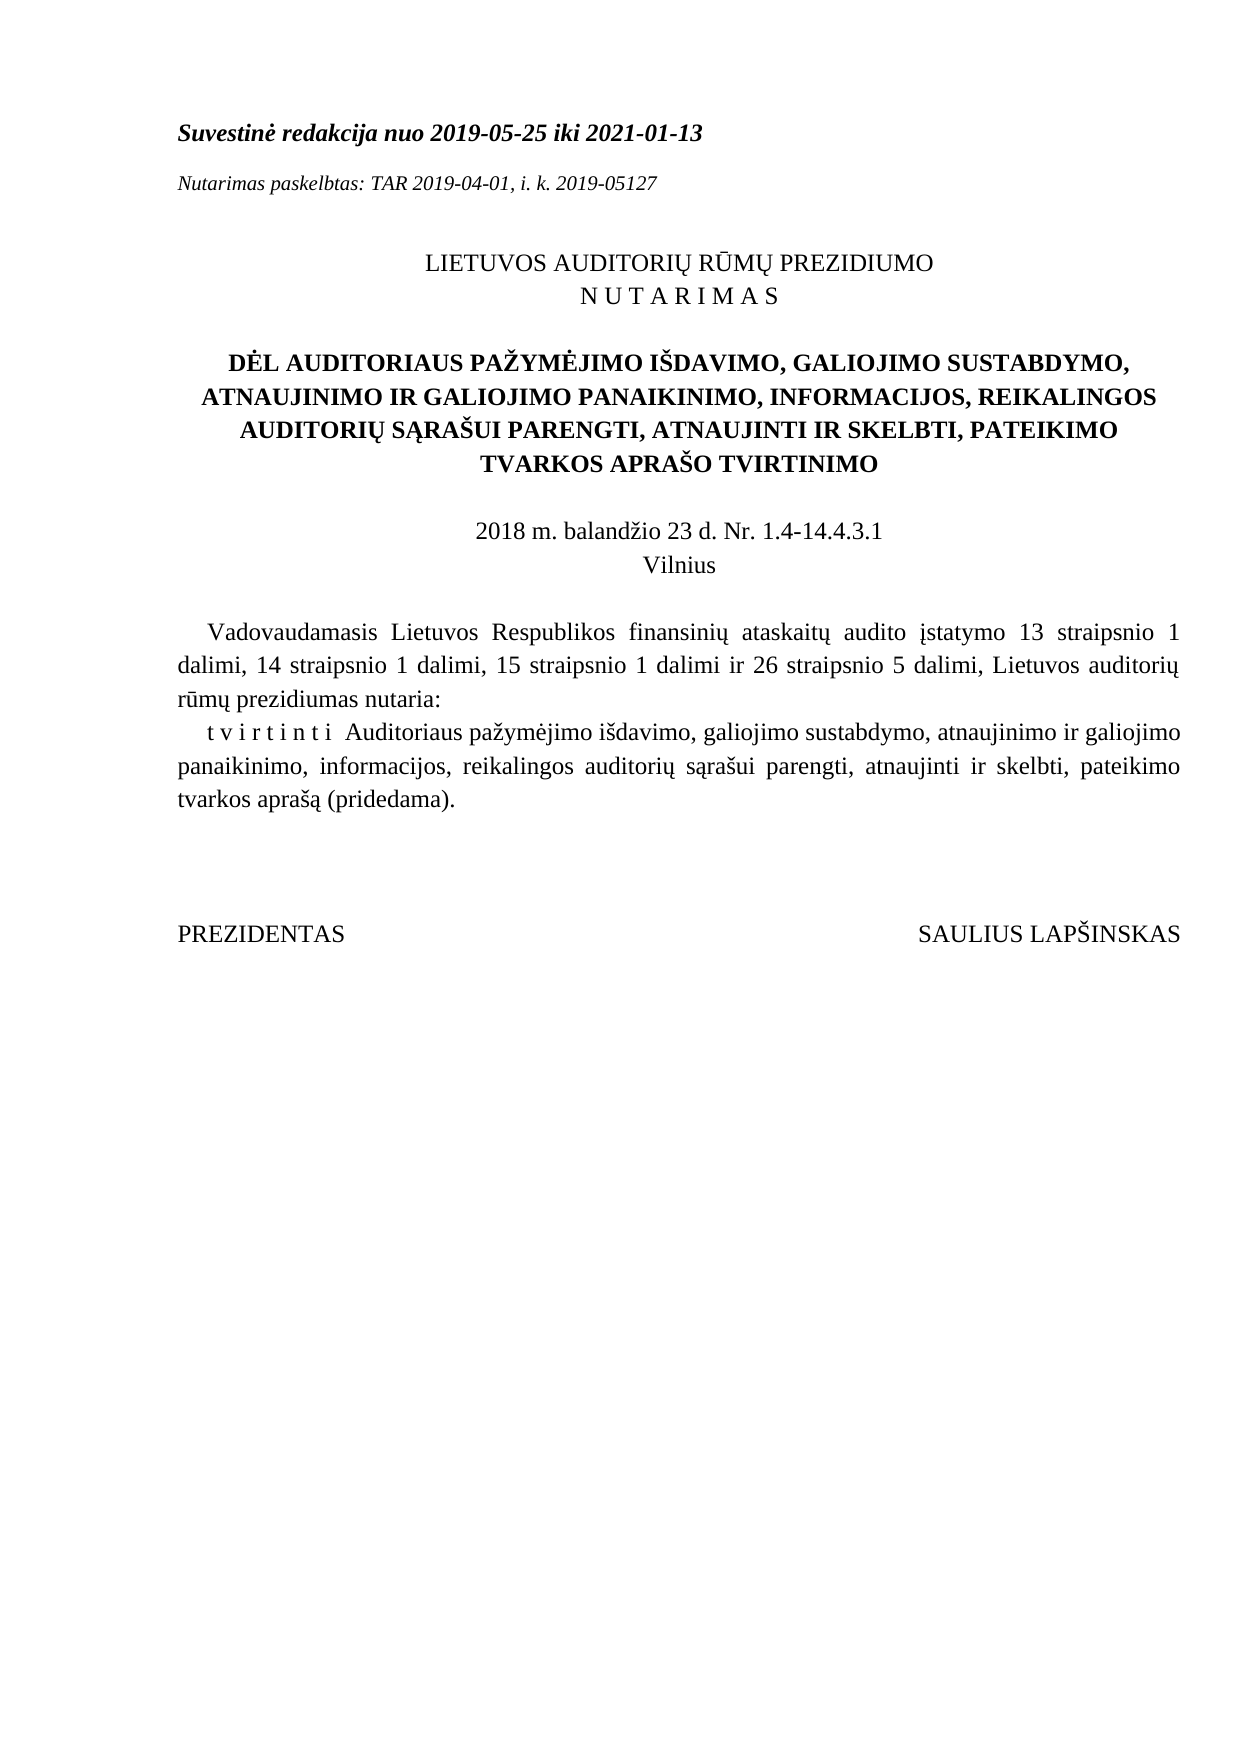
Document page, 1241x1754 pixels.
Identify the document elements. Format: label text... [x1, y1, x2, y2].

text Vilnius [177, 550, 1181, 578]
text Suvestinė redakcija nuo 2019-05-25 iki 2021-01-13 [177, 118, 1181, 147]
text 2018 m. balandžio 23 d. Nr. 1.4-14.4.3.1 [177, 516, 1181, 545]
text tvirtinti Auditoriaus pažymėjimo išdavimo, galiojimo sustabdymo, atnaujinimo ir galiojimo panaikinimo, informacijos, reikalingos auditorių sąrašui parengti, atnaujinti ir skelbti, pateikimo tvarkos aprašą (pridedama). [177, 717, 1181, 813]
text Vadovaudamasis Lietuvos Respublikos finansinių ataskaitų audito įstatymo 13 straipsnio 1 dalimi, 14 straipsnio 1 dalimi, 15 straipsnio 1 dalimi ir 26 straipsnio 5 dalimi, Lietuvos auditorių rūmų prezidiumas nutaria: [177, 617, 1181, 713]
text NUTARIMAS [177, 281, 1181, 310]
text DĖL AUDITORIAUS PAŽYMĖJIMO IŠDAVIMO, GALIOJIMO SUSTABDYMO, ATNAUJINIMO IR GALIOJIMO PANAIKINIMO, INFORMACIJOS, REIKALINGOS AUDITORIŲ SĄRAŠUI PARENGTI, ATNAUJINTI IR SKELBTI, PATEIKIMO TVARKOS APRAŠO TVIRTINIMO [177, 348, 1181, 478]
text LIETUVOS AUDITORIŲ RŪMŲ PREZIDIUMO [177, 248, 1181, 277]
text Nutarimas paskelbtas: TAR 2019-04-01, i. k. 2019-05127 [177, 171, 1181, 195]
text PREZIDENTAs Saulius Lapšinskas [177, 919, 1181, 947]
